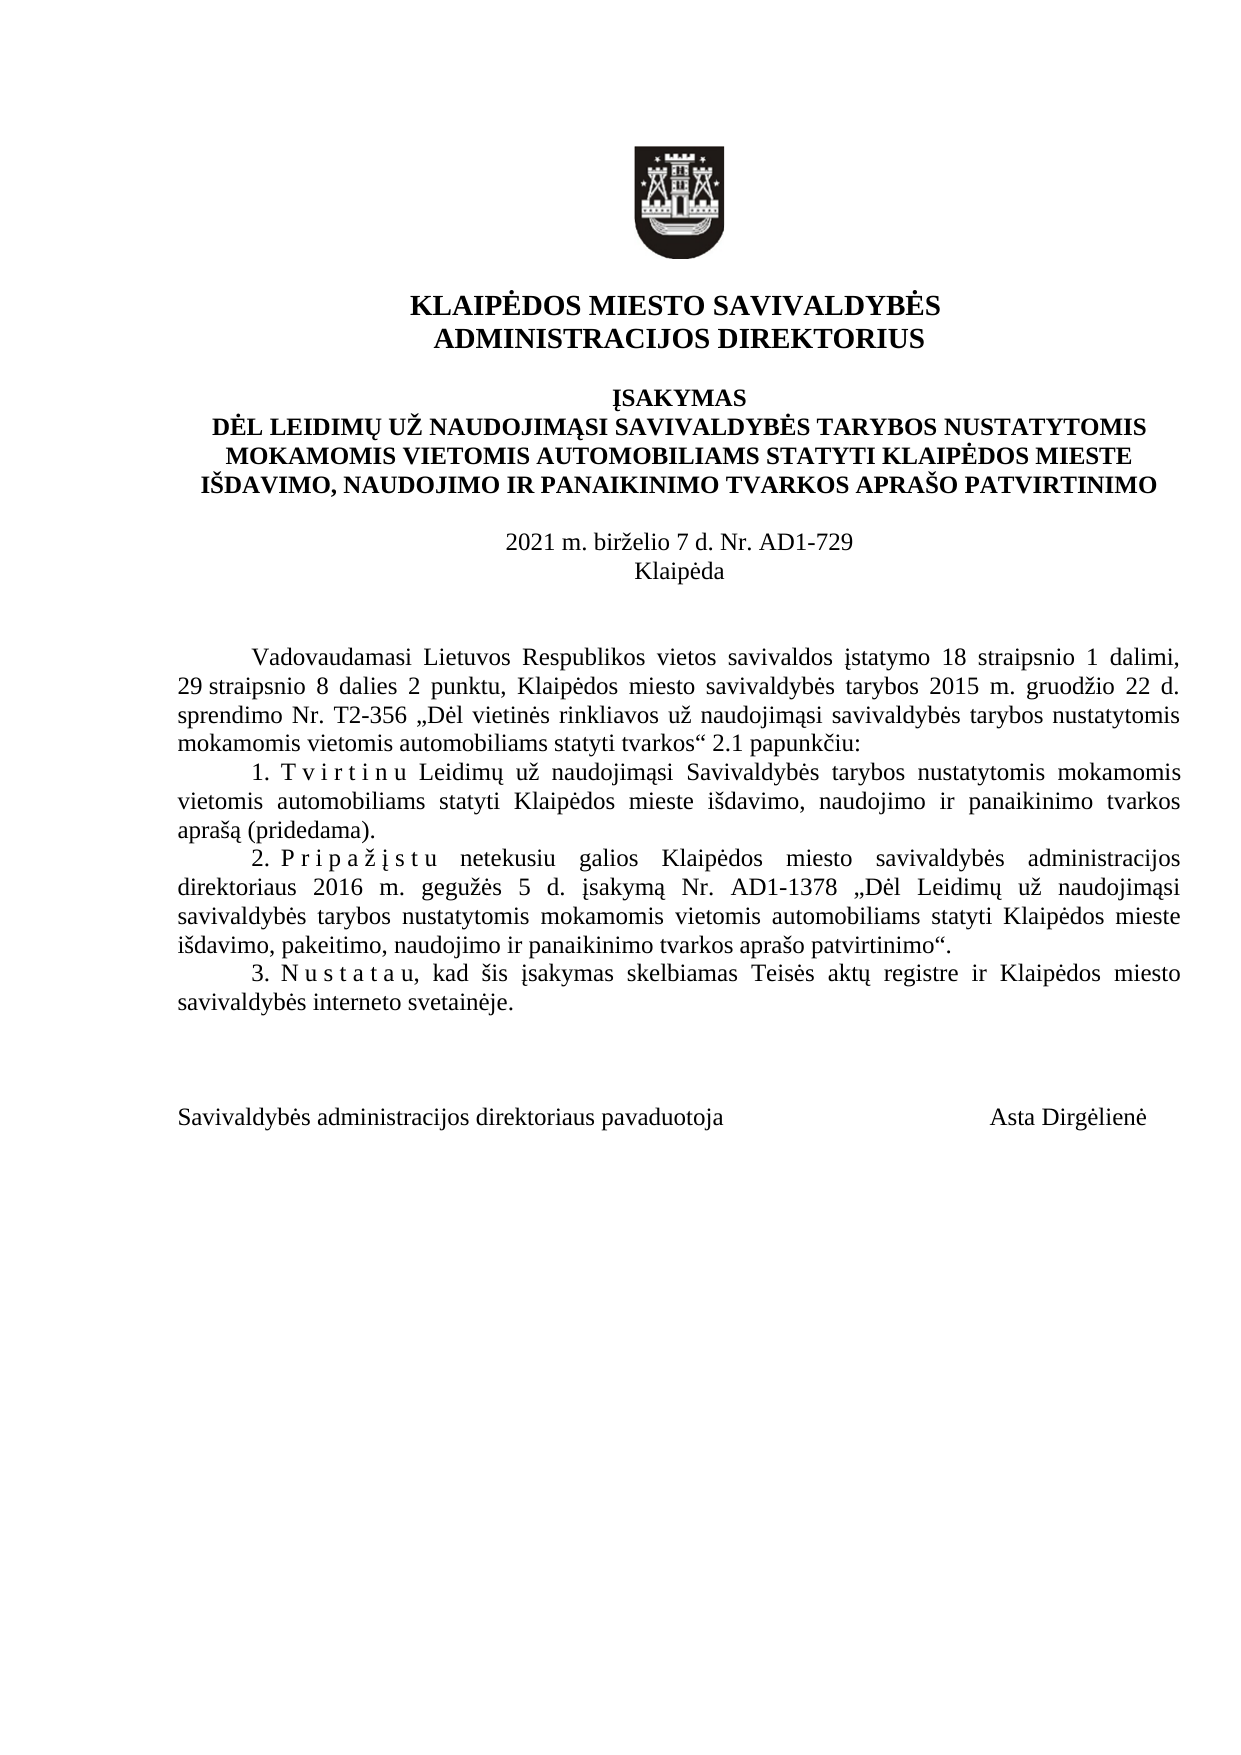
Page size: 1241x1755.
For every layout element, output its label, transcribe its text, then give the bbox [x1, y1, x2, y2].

text 2021 m. birželio 7 d. Nr. AD1-729 [177, 527, 1181, 556]
text 3. Nustatau, kad šis įsakymas skelbiamas Teisės aktų registre ir Klaipėdos miesto savivaldybės interneto svetainėje. [177, 958, 1181, 1016]
text DĖL LEIDIMŲ UŽ NAUDOJIMĄSI SAVIVALDYBĖS TARYBOS NUSTATYTOMIS MOKAMOMIS VIETOMIS AUTOMOBILIAMS STATYTI KLAIPĖDOS MIESTE IŠDAVIMO, NAUDOJIMO IR PANAIKINIMO TVARKOS APRAŠO PATVIRTINIMO [177, 412, 1181, 498]
text ADMINISTRACIJOS DIREKTORIUS [177, 321, 1181, 355]
text KLAIPĖDOS MIESTO SAVIVALDYBĖS [177, 288, 1181, 321]
text 1. Tvirtinu Leidimų už naudojimąsi Savivaldybės tarybos nustatytomis mokamomis vietomis automobiliams statyti Klaipėdos mieste išdavimo, naudojimo ir panaikinimo tvarkos aprašą (pridedama). [177, 757, 1181, 843]
text 2. Pripažįstu netekusiu galios Klaipėdos miesto savivaldybės administracijos direktoriaus 2016 m. gegužės 5 d. įsakymą Nr. AD1-1378 „Dėl Leidimų už naudojimąsi savivaldybės tarybos nustatytomis mokamomis vietomis automobiliams statyti Klaipėdos mieste išdavimo, pakeitimo, naudojimo ir panaikinimo tvarkos aprašo patvirtinimo“. [177, 843, 1181, 958]
text Klaipėda [177, 556, 1181, 585]
text Savivaldybės administracijos direktoriaus pavaduotoja Asta Dirgėlienė [177, 1102, 1181, 1131]
text ĮSAKYMAS [177, 383, 1181, 412]
text Vadovaudamasi Lietuvos Respublikos vietos savivaldos įstatymo 18 straipsnio 1 dalimi, 29 straipsnio 8 dalies 2 punktu, Klaipėdos miesto savivaldybės tarybos 2015 m. gruodžio 22 d. sprendimo Nr. T2-356 „Dėl vietinės rinkliavos už naudojimąsi savivaldybės tarybos nustatytomis mokamomis vietomis automobiliams statyti tvarkos“ 2.1 papunkčiu: [177, 642, 1181, 757]
